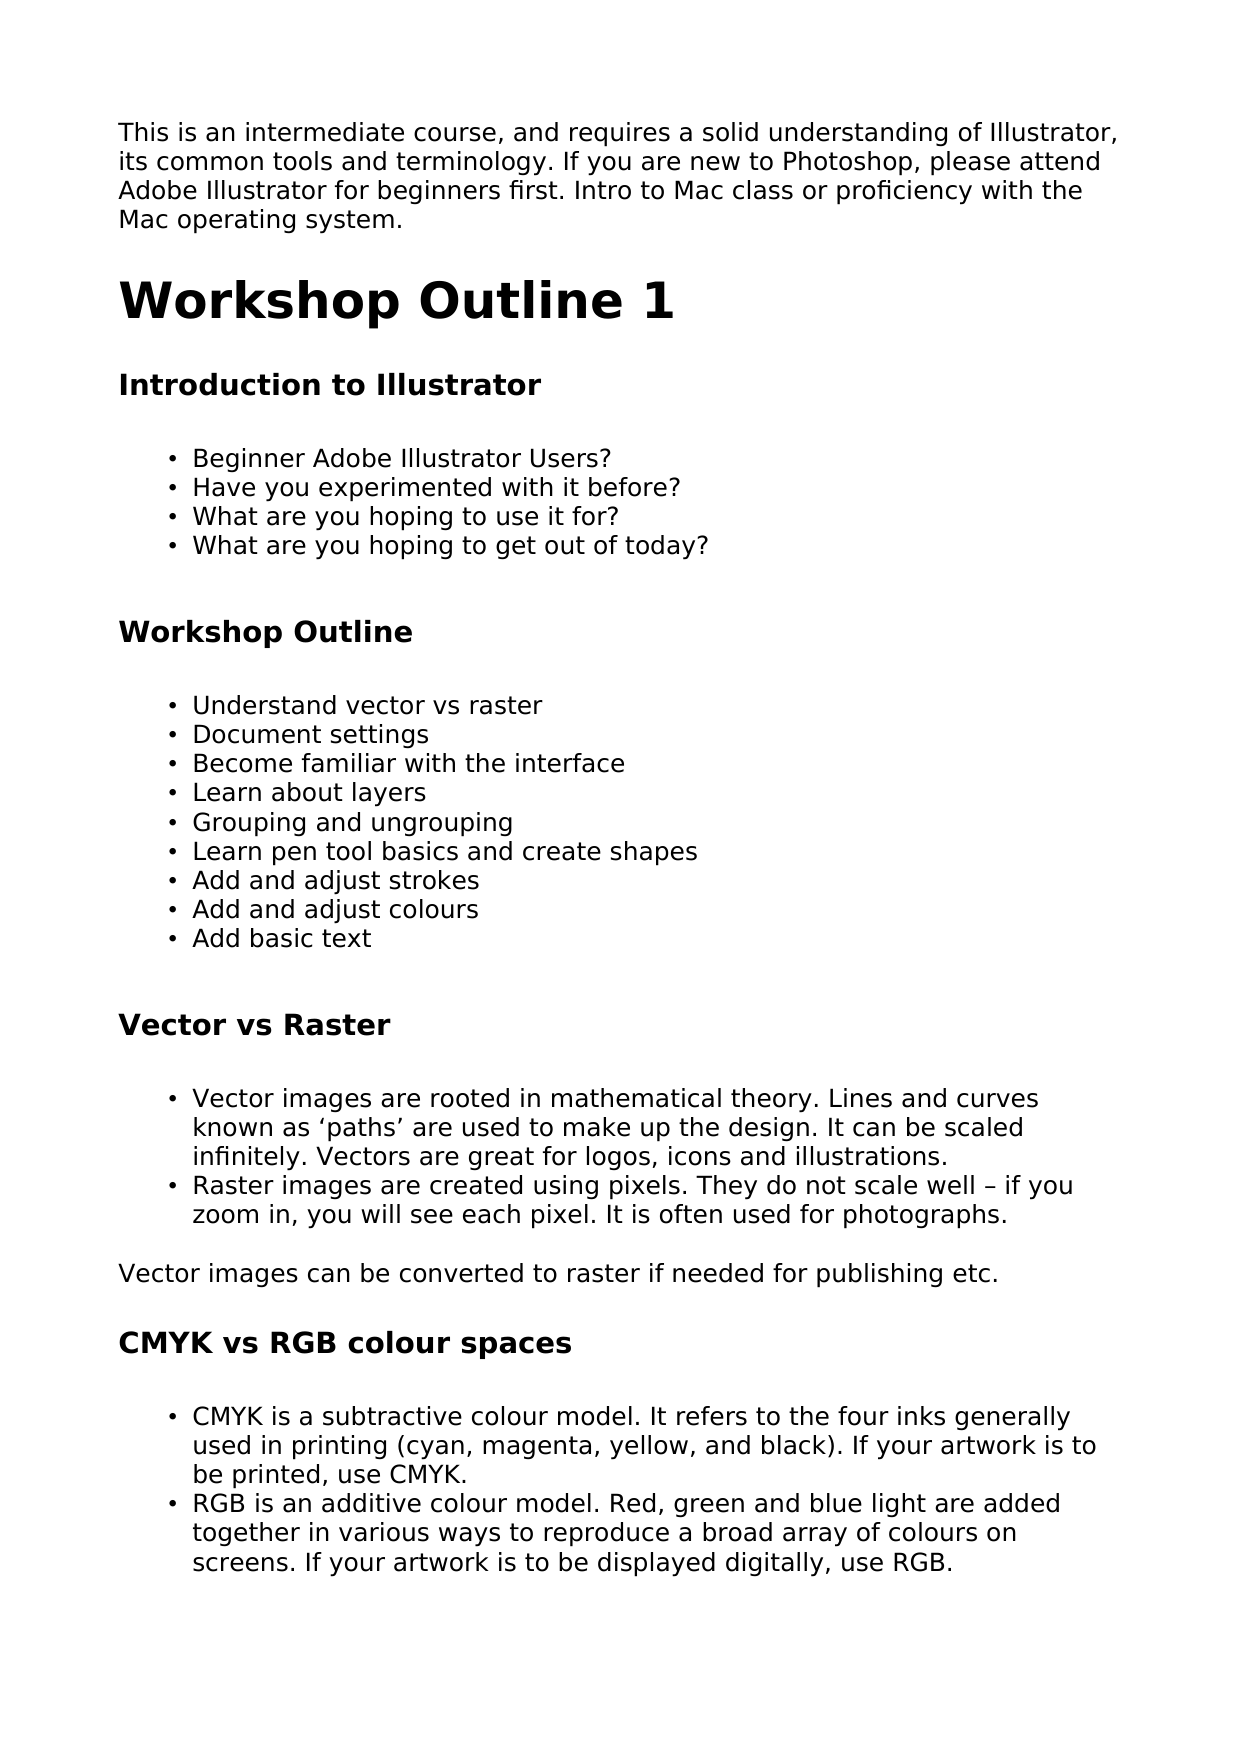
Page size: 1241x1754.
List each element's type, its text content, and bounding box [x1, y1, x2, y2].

list RGB is an additive colour model. Red, green and blue light are added together in various ways to reproduce a broad array of colours on screens. If your artwork is to be displayed digitally, use RGB. [177, 1489, 1122, 1577]
subtitle Workshop Outline 1 [118, 272, 1122, 331]
subtitle Vector vs Raster [118, 1008, 1122, 1042]
list Understand vector vs raster [177, 691, 1122, 720]
list Have you experimented with it before? [177, 473, 1122, 502]
list Raster images are created using pixels. They do not scale well – if you zoom in, you will see each pixel. It is often used for photographs. [177, 1171, 1122, 1230]
list CMYK is a subtractive colour model. It refers to the four inks generally used in printing (cyan, magenta, yellow, and black). If your artwork is to be printed, use CMYK. [177, 1402, 1122, 1489]
list Vector images are rooted in mathematical theory. Lines and curves known as ‘paths’ are used to make up the design. It can be scaled infinitely. Vectors are great for logos, icons and illustrations. [177, 1084, 1122, 1171]
list Add basic text [177, 924, 1122, 953]
text This is an intermediate course, and requires a solid understanding of Illustrator, its common tools and terminology. If you are new to Photoshop, please attend Adobe Illustrator for beginners first. Intro to Mac class or proficiency with the Mac operating system. [118, 118, 1122, 235]
list What are you hoping to get out of today? [177, 531, 1122, 561]
list Become familiar with the interface [177, 749, 1122, 778]
list Grouping and ungrouping [177, 808, 1122, 837]
list Document settings [177, 720, 1122, 749]
text Vector images can be converted to raster if needed for publishing etc. [118, 1259, 1122, 1288]
list What are you hoping to use it for? [177, 502, 1122, 531]
list Learn about layers [177, 778, 1122, 808]
list Learn pen tool basics and create shapes [177, 837, 1122, 866]
subtitle CMYK vs RGB colour spaces [118, 1326, 1122, 1360]
list Beginner Adobe Illustrator Users? [177, 444, 1122, 473]
list Add and adjust strokes [177, 866, 1122, 895]
list Add and adjust colours [177, 895, 1122, 924]
subtitle Introduction to Illustrator [118, 368, 1122, 402]
subtitle Workshop Outline [118, 615, 1122, 649]
